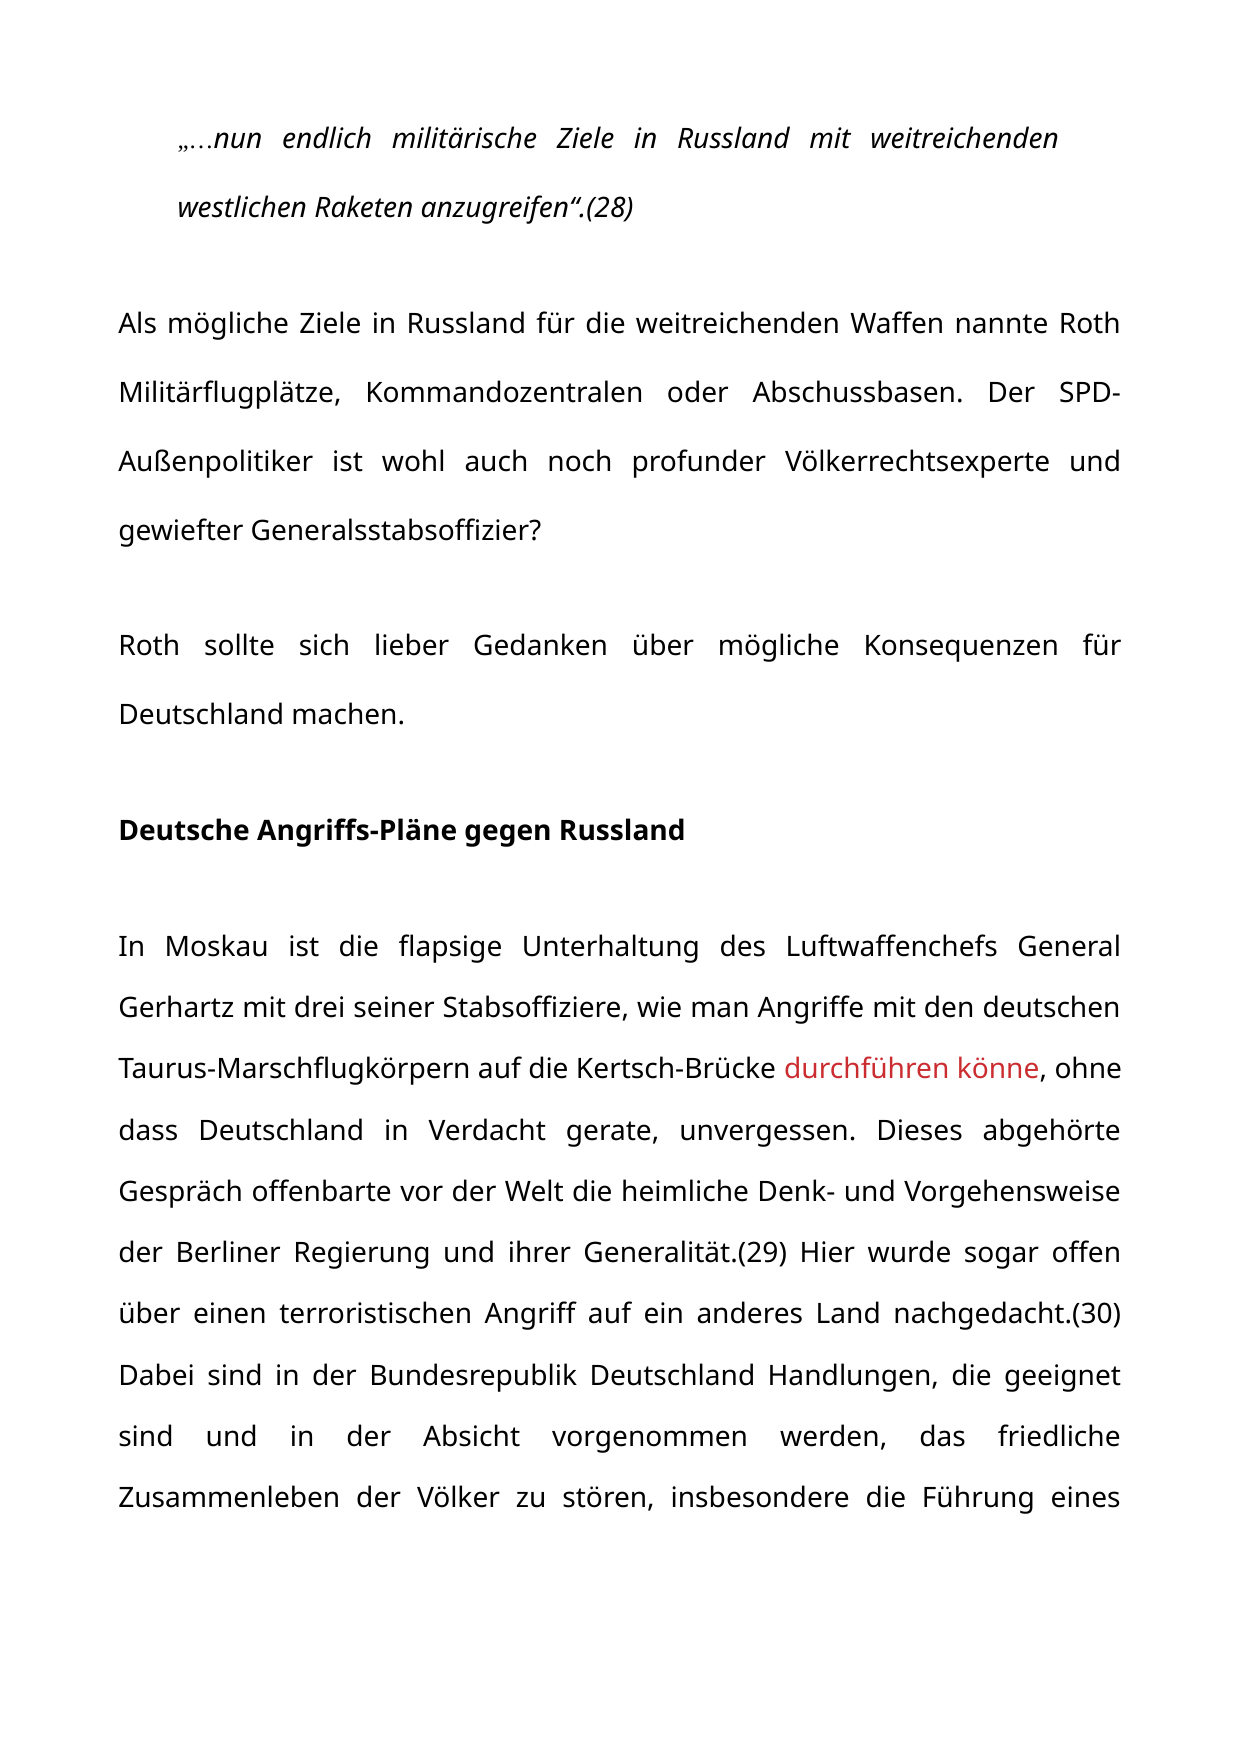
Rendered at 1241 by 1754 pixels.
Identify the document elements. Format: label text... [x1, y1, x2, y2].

text In Moskau ist die flapsige Unterhaltung des Luftwaffenchefs General Gerhartz mit drei seiner Stabsoffiziere, wie man Angriffe mit den deutschen Taurus-Marschflugkörpern auf die Kertsch-Brücke durchführen könne, ohne dass Deutschland in Verdacht gerate, unvergessen. Dieses abgehörte Gespräch offenbarte vor der Welt die heimliche Denk- und Vorgehensweise der Berliner Regierung und ihrer Generalität.(29) Hier wurde sogar offen über einen terroristischen Angriff auf ein anderes Land nachgedacht.(30) Dabei sind in der Bundesrepublik Deutschland Handlungen, die geeignet sind und in der Absicht vorgenommen werden, das friedliche Zusammenleben der Völker zu stören, insbesondere die Führung eines [118, 926, 1122, 1516]
text „…nun endlich militärische Ziele in Russland mit weitreichenden westlichen Raketen anzugreifen“.(28) [177, 118, 1063, 225]
text Roth sollte sich lieber Gedanken über mögliche Konsequenzen für Deutschland machen. [118, 626, 1122, 733]
text Als mögliche Ziele in Russland für die weitreichenden Waffen nannte Roth Militärflugplätze, Kommandozentralen oder Abschussbasen. Der SPD-Außenpolitiker ist wohl auch noch profunder Völkerrechtsexperte und gewiefter Generalsstabsoffizier? [118, 303, 1122, 548]
text Deutsche Angriffs-Pläne gegen Russland [118, 810, 1122, 849]
